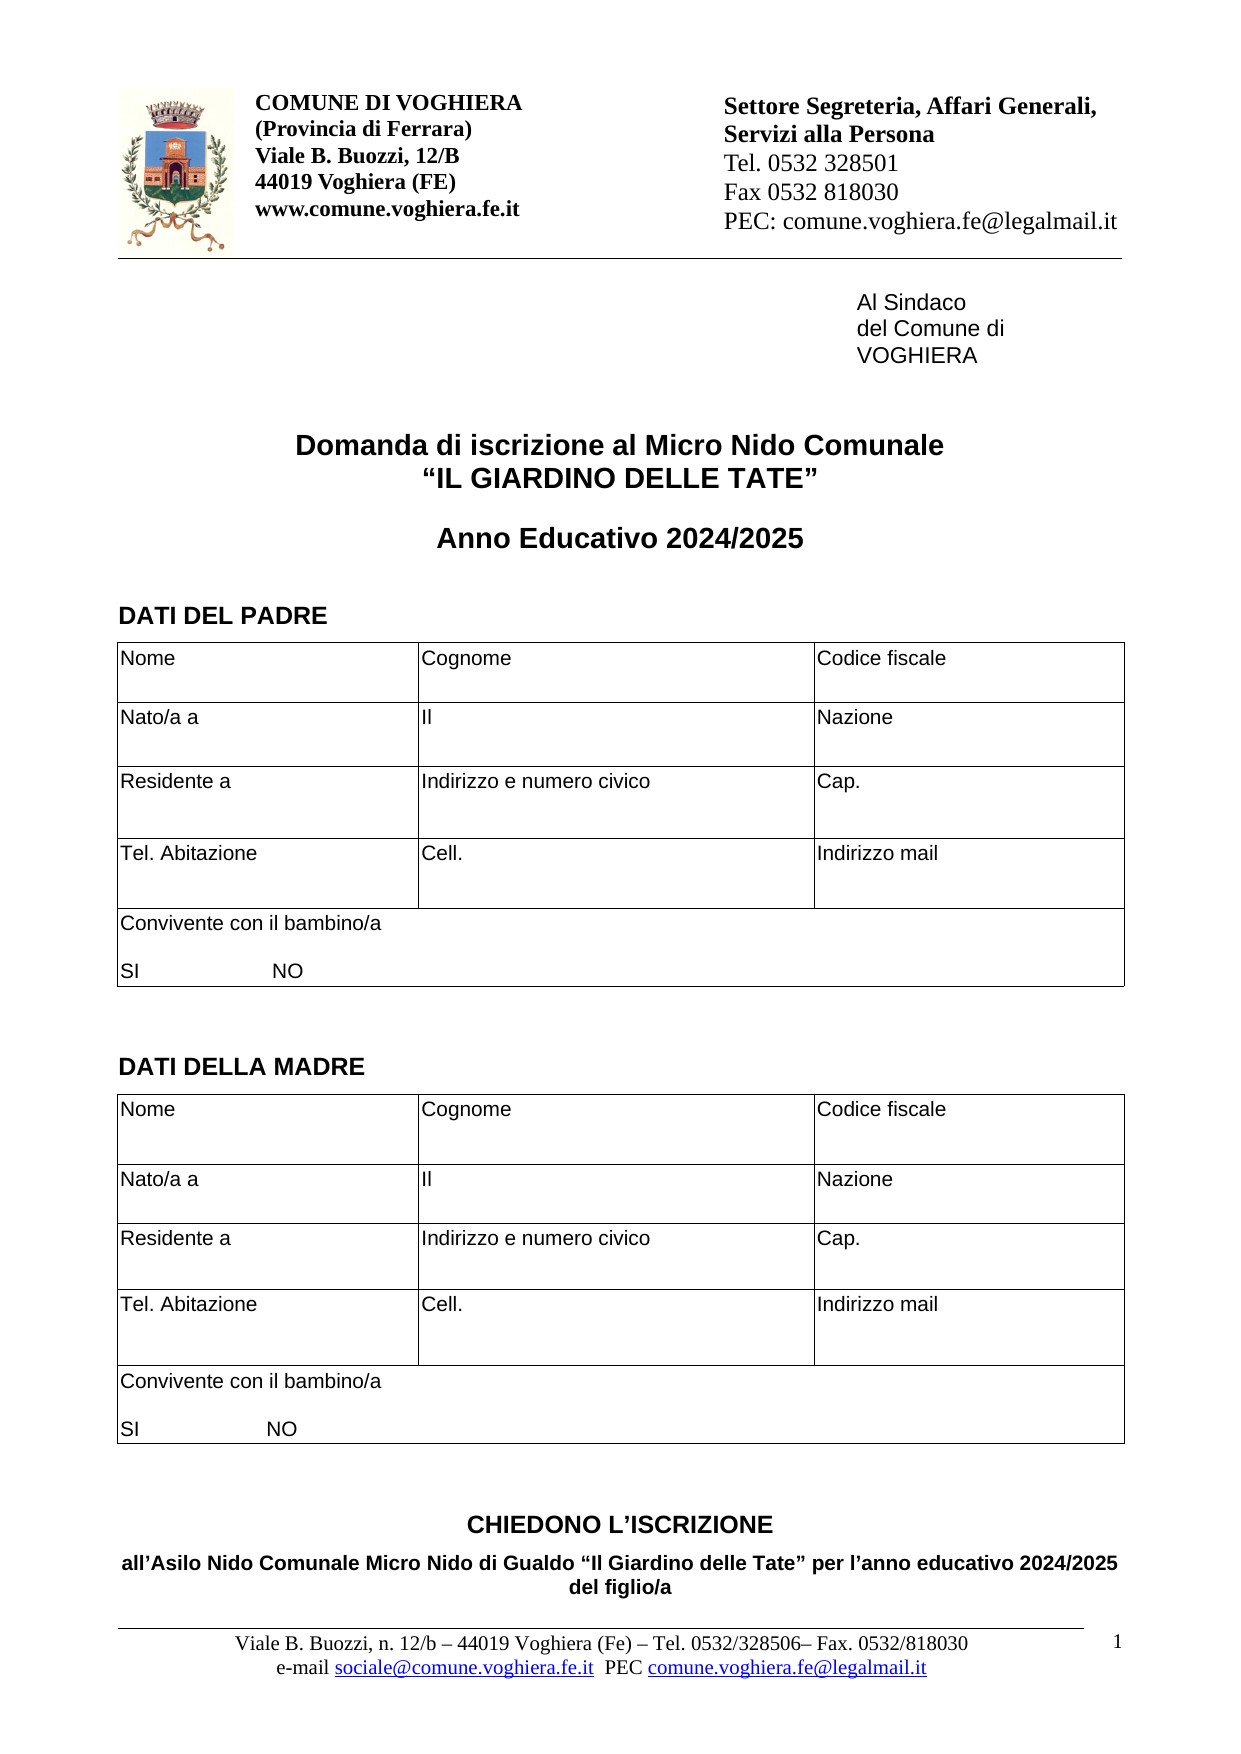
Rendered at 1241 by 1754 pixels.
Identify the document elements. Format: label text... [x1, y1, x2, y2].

text Anno Educativo 2024/2025 [118, 521, 1122, 555]
text Al Sindaco [857, 289, 1122, 315]
table_cell Convivente con il bambino/a SI NO [118, 909, 1124, 986]
table_cell Indirizzo e numero civico [419, 767, 814, 837]
table_cell Indirizzo e numero civico [419, 1224, 814, 1289]
text VOGHIERA [827, 342, 1122, 368]
table_cell Cell. [419, 1290, 814, 1365]
table_cell Indirizzo mail [815, 839, 1124, 908]
table_header Cognome [419, 1095, 814, 1164]
table_header Nome [118, 1095, 418, 1164]
table_cell Indirizzo mail [815, 1290, 1124, 1365]
text DATI DEL PADRE [118, 601, 1122, 630]
text del Comune di [827, 315, 1122, 342]
table_header Nome [118, 643, 418, 702]
table_header Codice fiscale [815, 643, 1124, 702]
table_cell Residente a [118, 767, 418, 837]
text DATI DELLA MADRE [118, 1052, 1122, 1081]
text all’Asilo Nido Comunale Micro Nido di Gualdo “Il Giardino delle Tate” per l’anno educativo 2024/2025 del figlio/a [118, 1551, 1122, 1599]
text “IL GIARDINO DELLE TATE” [118, 461, 1122, 495]
picture [118, 88, 235, 258]
table_cell Nato/a a [118, 1165, 418, 1223]
table_cell Nato/a a [118, 703, 418, 766]
table_header Cognome [419, 643, 814, 702]
table_header Codice fiscale [815, 1095, 1124, 1164]
subtitle CHIEDONO L’ISCRIZIONE [118, 1510, 1122, 1538]
table_cell Nazione [815, 1165, 1124, 1223]
table_cell Il [419, 703, 814, 766]
table_cell Il [419, 1165, 814, 1223]
table_cell Cap. [815, 1224, 1124, 1289]
table_cell Convivente con il bambino/a SI NO [118, 1366, 1124, 1443]
text Domanda di iscrizione al Micro Nido Comunale [118, 428, 1122, 461]
table_cell Cell. [419, 839, 814, 908]
table_cell Tel. Abitazione [118, 1290, 418, 1365]
table_cell Residente a [118, 1224, 418, 1289]
table_cell Cap. [815, 767, 1124, 837]
table_cell Tel. Abitazione [118, 839, 418, 908]
table_cell Nazione [815, 703, 1124, 766]
